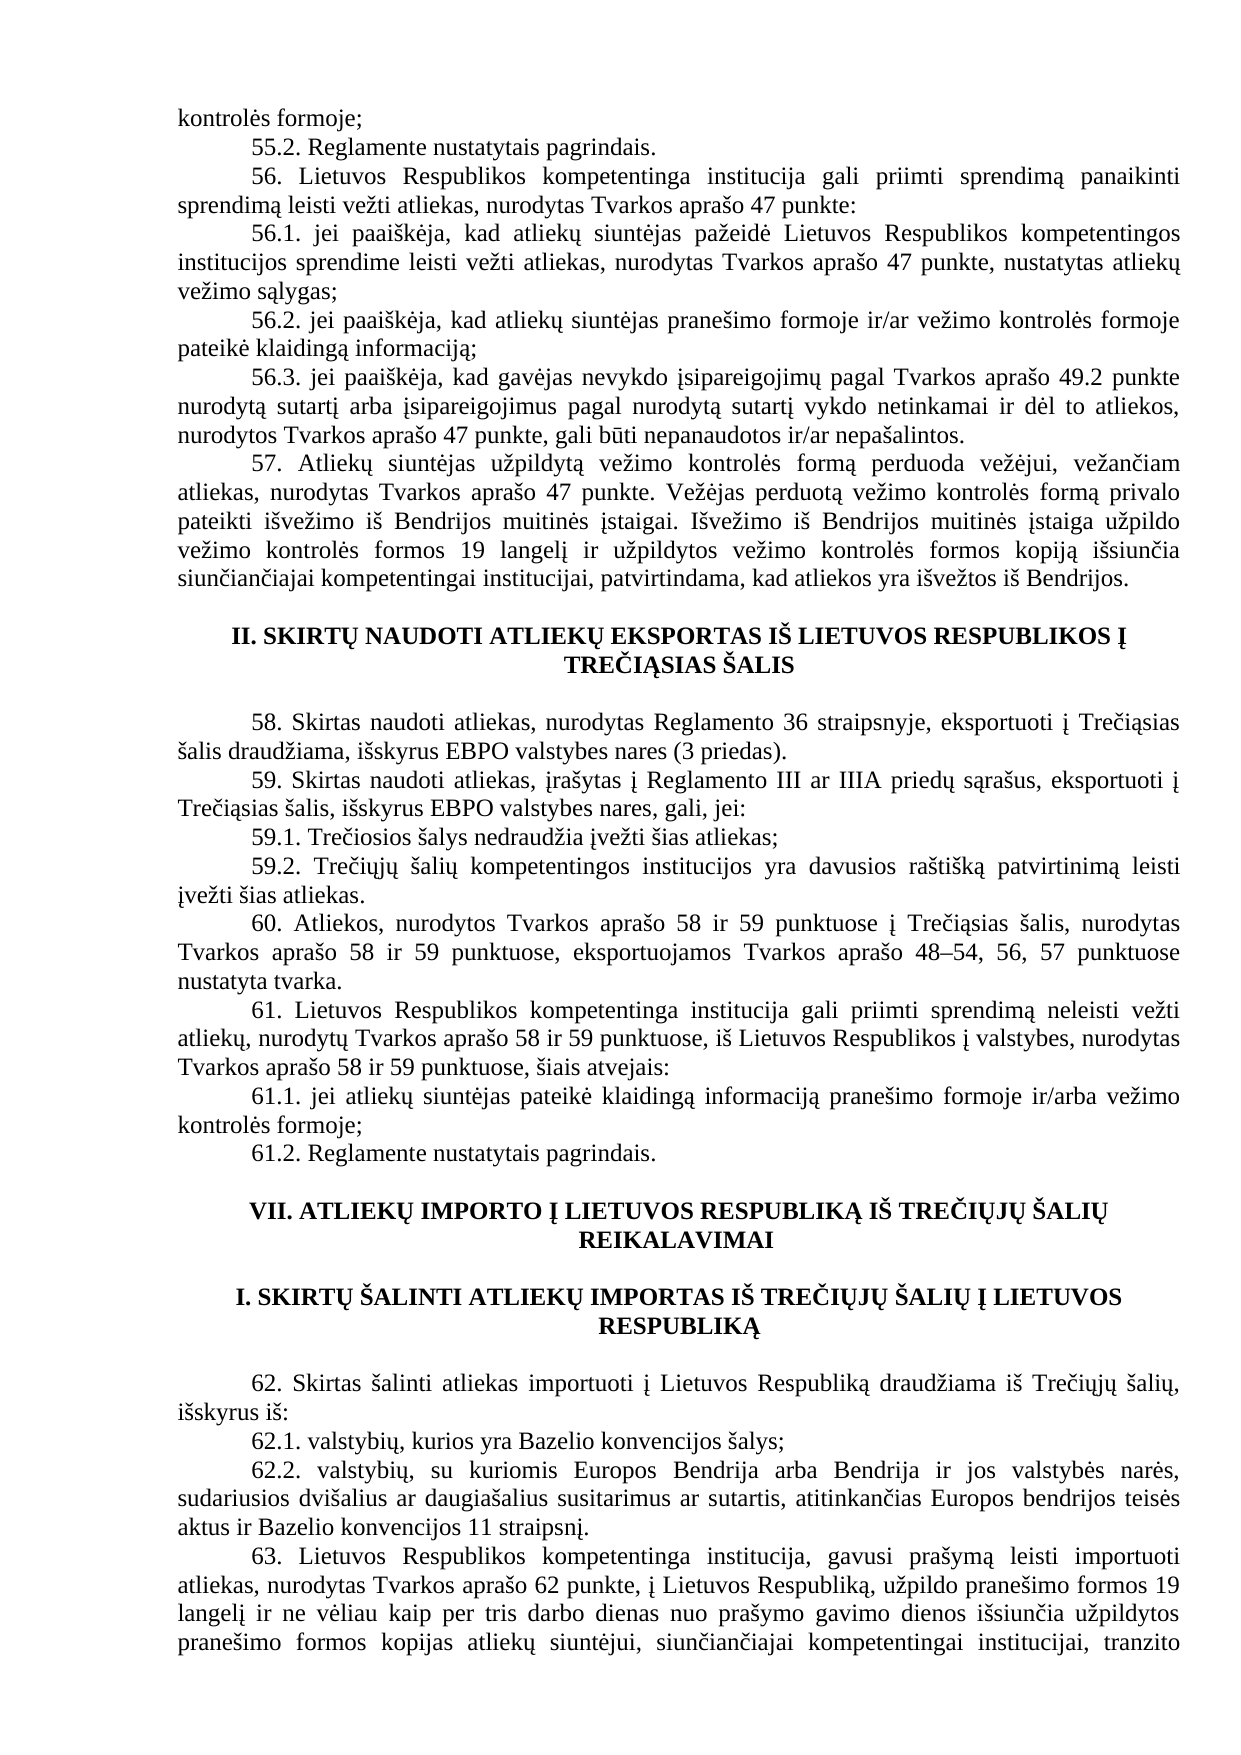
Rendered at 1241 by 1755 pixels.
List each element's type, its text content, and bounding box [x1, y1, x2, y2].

text 56.3. jei paaiškėja, kad gavėjas nevykdo įsipareigojimų pagal Tvarkos aprašo 49.2 punkte nurodytą sutartį arba įsipareigojimus pagal nurodytą sutartį vykdo netinkamai ir dėl to atliekos, nurodytos Tvarkos aprašo 47 punkte, gali būti nepanaudotos ir/ar nepašalintos. [177, 362, 1181, 448]
text VII. ATLIEKŲ IMPORTO Į LIETUVOS RESPUBLIKĄ IŠ TREČIŲJŲ ŠALIŲ REIKALAVIMAI [177, 1196, 1181, 1253]
text 62. Skirtas šalinti atliekas importuoti į Lietuvos Respubliką draudžiama iš Trečiųjų šalių, išskyrus iš: [177, 1368, 1181, 1426]
text 59. Skirtas naudoti atliekas, įrašytas į Reglamento III ar IIIA priedų sąrašus, eksportuoti į Trečiąsias šalis, išskyrus EBPO valstybes nares, gali, jei: [177, 765, 1181, 822]
text 59.2. Trečiųjų šalių kompetentingos institucijos yra davusios raštišką patvirtinimą leisti įvežti šias atliekas. [177, 851, 1181, 908]
text 59.1. Trečiosios šalys nedraudžia įvežti šias atliekas; [177, 822, 1181, 851]
text 58. Skirtas naudoti atliekas, nurodytas Reglamento 36 straipsnyje, eksportuoti į Trečiąsias šalis draudžiama, išskyrus EBPO valstybes nares (3 priedas). [177, 707, 1181, 765]
text 62.1. valstybių, kurios yra Bazelio konvencijos šalys; [177, 1426, 1181, 1455]
text 61.1. jei atliekų siuntėjas pateikė klaidingą informaciją pranešimo formoje ir/arba vežimo kontrolės formoje; [177, 1081, 1181, 1138]
text 61. Lietuvos Respublikos kompetentinga institucija gali priimti sprendimą neleisti vežti atliekų, nurodytų Tvarkos aprašo 58 ir 59 punktuose, iš Lietuvos Respublikos į valstybes, nurodytas Tvarkos aprašo 58 ir 59 punktuose, šiais atvejais: [177, 995, 1181, 1081]
text 63. Lietuvos Respublikos kompetentinga institucija, gavusi prašymą leisti importuoti atliekas, nurodytas Tvarkos aprašo 62 punkte, į Lietuvos Respubliką, užpildo pranešimo formos 19 langelį ir ne vėliau kaip per tris darbo dienas nuo prašymo gavimo dienos išsiunčia užpildytos pranešimo formos kopijas atliekų siuntėjui, siunčiančiajai kompetentingai institucijai, tranzito [177, 1541, 1181, 1656]
text II. SKIRTŲ NAUDOTI ATLIEKŲ EKSPORTAS IŠ LIETUVOS RESPUBLIKOS Į TREČIĄSIAS ŠALIS [177, 621, 1181, 678]
text 57. Atliekų siuntėjas užpildytą vežimo kontrolės formą perduoda vežėjui, vežančiam atliekas, nurodytas Tvarkos aprašo 47 punkte. Vežėjas perduotą vežimo kontrolės formą privalo pateikti išvežimo iš Bendrijos muitinės įstaigai. Išvežimo iš Bendrijos muitinės įstaiga užpildo vežimo kontrolės formos 19 langelį ir užpildytos vežimo kontrolės formos kopiją išsiunčia siunčiančiajai kompetentingai institucijai, patvirtindama, kad atliekos yra išvežtos iš Bendrijos. [177, 448, 1181, 592]
text 56.2. jei paaiškėja, kad atliekų siuntėjas pranešimo formoje ir/ar vežimo kontrolės formoje pateikė klaidingą informaciją; [177, 305, 1181, 362]
text I. SKIRTŲ ŠALINTI ATLIEKŲ IMPORTAS IŠ TREČIŲJŲ ŠALIŲ Į LIETUVOS RESPUBLIKĄ [177, 1282, 1181, 1340]
text kontrolės formoje; [177, 103, 1181, 132]
text 60. Atliekos, nurodytos Tvarkos aprašo 58 ir 59 punktuose į Trečiąsias šalis, nurodytas Tvarkos aprašo 58 ir 59 punktuose, eksportuojamos Tvarkos aprašo 48–54, 56, 57 punktuose nustatyta tvarka. [177, 908, 1181, 995]
text 56. Lietuvos Respublikos kompetentinga institucija gali priimti sprendimą panaikinti sprendimą leisti vežti atliekas, nurodytas Tvarkos aprašo 47 punkte: [177, 161, 1181, 218]
text 61.2. Reglamente nustatytais pagrindais. [177, 1138, 1181, 1167]
text 62.2. valstybių, su kuriomis Europos Bendrija arba Bendrija ir jos valstybės narės, sudariusios dvišalius ar daugiašalius susitarimus ar sutartis, atitinkančias Europos bendrijos teisės aktus ir Bazelio konvencijos 11 straipsnį. [177, 1455, 1181, 1541]
text 56.1. jei paaiškėja, kad atliekų siuntėjas pažeidė Lietuvos Respublikos kompetentingos institucijos sprendime leisti vežti atliekas, nurodytas Tvarkos aprašo 47 punkte, nustatytas atliekų vežimo sąlygas; [177, 218, 1181, 305]
text 55.2. Reglamente nustatytais pagrindais. [177, 132, 1181, 161]
